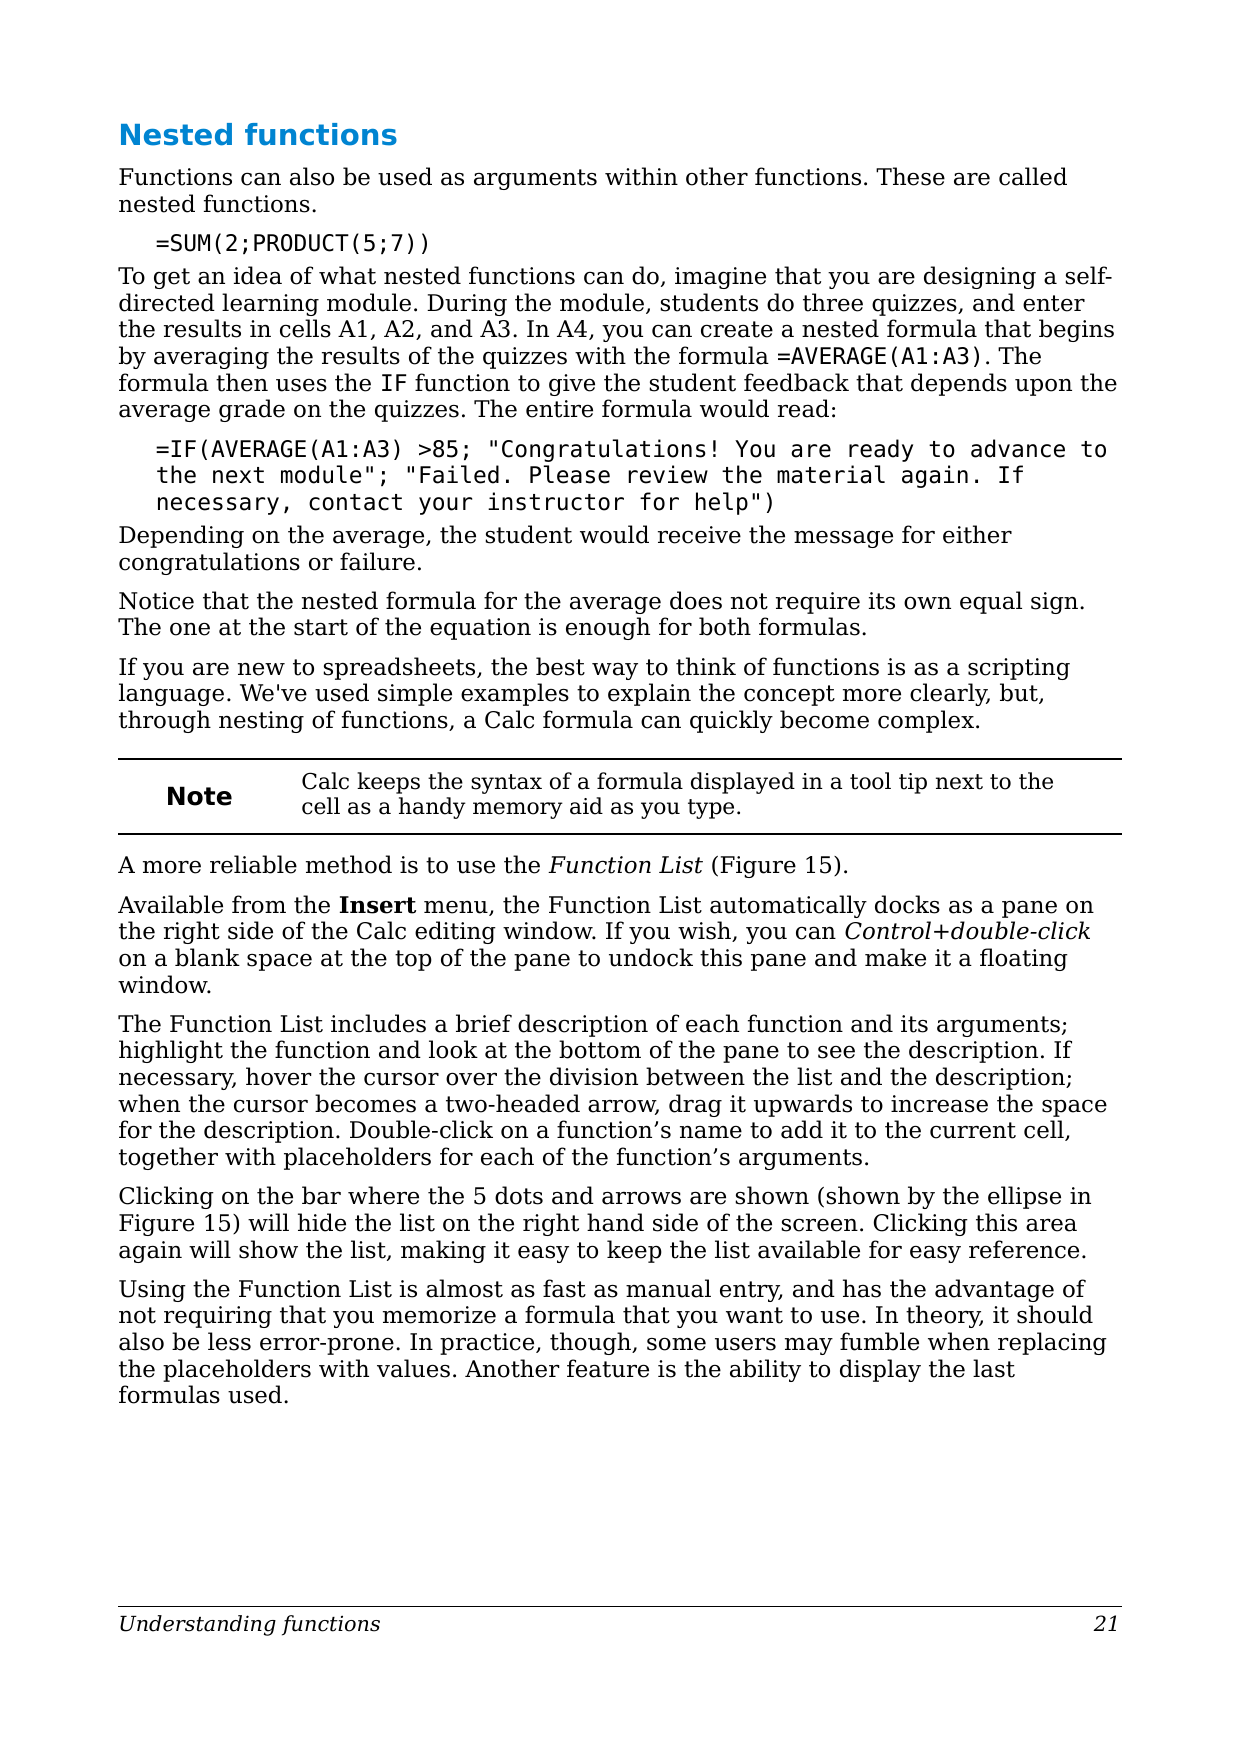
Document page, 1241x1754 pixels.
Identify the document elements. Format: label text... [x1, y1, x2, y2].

text =IF(AVERAGE(A1:A3) >85; "Congratulations! You are ready to advance to the next module"; "Failed. Please review the material again. If necessary, contact your instructor for help") [156, 436, 1122, 516]
text Notice that the nested formula for the average does not require its own equal sign. The one at the start of the equation is enough for both formulas. [118, 588, 1122, 641]
text Functions can also be used as arguments within other functions. These are called nested functions. [118, 164, 1122, 218]
text A more reliable method is to use the Function List (Figure 15). [118, 852, 1122, 879]
text Using the Function List is almost as fast as manual entry, and has the advantage of not requiring that you memorize a formula that you want to use. In theory, it should also be less error-prone. In practice, though, some users may fumble when replacing the placeholders with values. Another feature is the ability to display the last formulas used. [118, 1276, 1122, 1409]
table_header Calc keeps the syntax of a formula displayed in a tool tip next to the cell as a handy memory aid as you type. [280, 760, 1122, 832]
text Depending on the average, the student would receive the message for either congratulations or failure. [118, 522, 1122, 575]
text =SUM(2;PRODUCT(5;7)) [156, 230, 1122, 257]
text To get an idea of what nested functions can do, imagine that you are designing a self-directed learning module. During the module, students do three quizzes, and enter the results in cells A1, A2, and A3. In A4, you can create a nested formula that begins by averaging the results of the quizzes with the formula =AVERAGE(A1:A3). The formula then uses the IF function to give the student feedback that depends upon the average grade on the quizzes. The entire formula would read: [118, 263, 1122, 423]
subtitle Nested functions [118, 118, 1122, 152]
text Clicking on the bar where the 5 dots and arrows are shown (shown by the ellipse in Figure 15) will hide the list on the right hand side of the screen. Clicking this area again will show the list, making it easy to keep the list available for easy reference. [118, 1183, 1122, 1263]
text If you are new to spreadsheets, the best way to think of functions is as a scripting language. We've used simple examples to explain the concept more clearly, but, through nesting of functions, a Calc formula can quickly become complex. [118, 654, 1122, 734]
text Available from the Insert menu, the Function List automatically docks as a pane on the right side of the Calc editing window. If you wish, you can Control+double-click on a blank space at the top of the pane to undock this pane and make it a floating window. [118, 891, 1122, 998]
text The Function List includes a brief description of each function and its arguments; highlight the function and look at the bottom of the pane to see the description. If necessary, hover the cursor over the division between the list and the description; when the cursor becomes a two-headed arrow, drag it upwards to increase the space for the description. Double-click on a function’s name to add it to the current cell, together with placeholders for each of the function’s arguments. [118, 1011, 1122, 1171]
table_header Note [118, 760, 280, 832]
